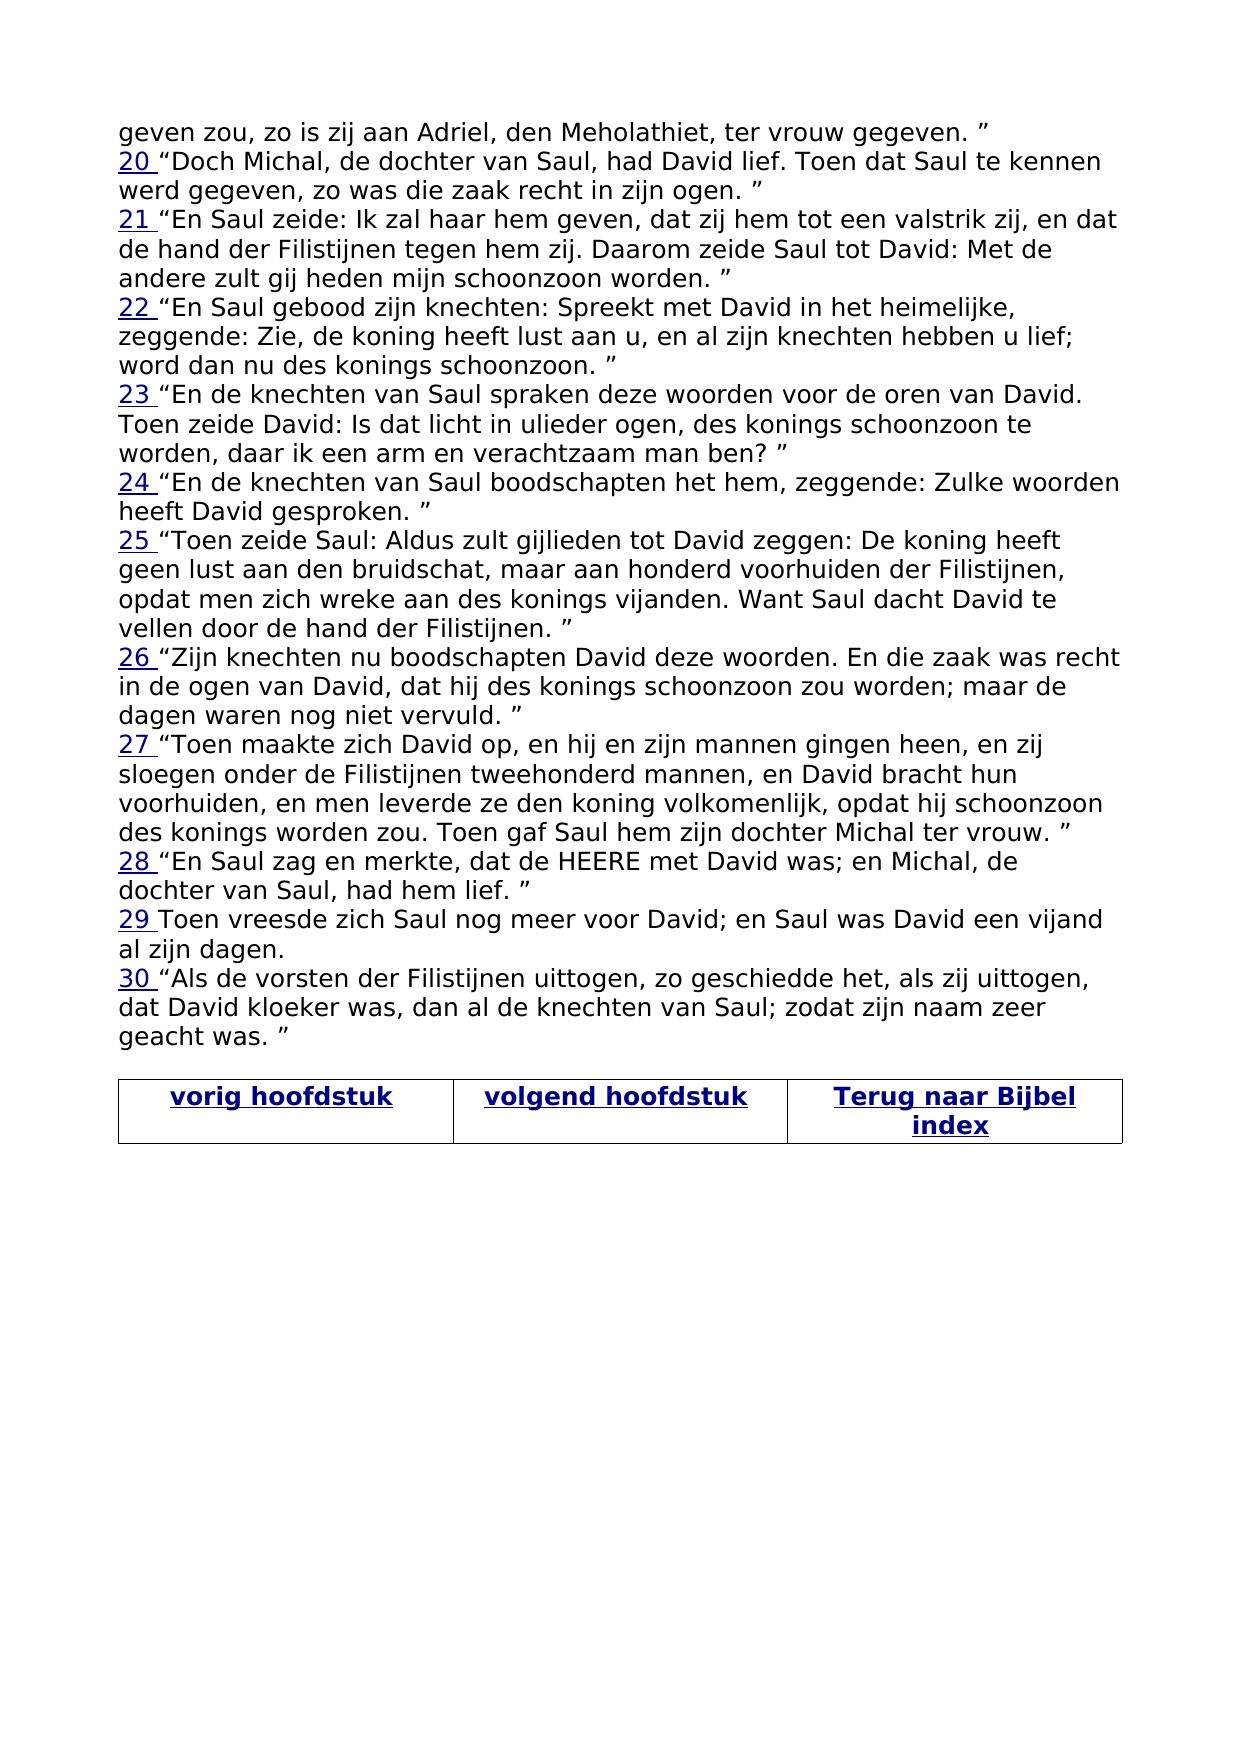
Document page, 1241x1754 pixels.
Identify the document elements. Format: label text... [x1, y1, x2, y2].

table_header vorig hoofdstuk [119, 1080, 453, 1143]
text geven zou, zo is zij aan Adriel, den Meholathiet, ter vrouw gegeven. ” 20 “Doch Michal, de dochter van Saul, had David lief. Toen dat Saul te kennen werd gegeven, zo was die zaak recht in zijn ogen. ” 21 “En Saul zeide: Ik zal haar hem geven, dat zij hem tot een valstrik zij, en dat de hand der Filistijnen tegen hem zij. Daarom zeide Saul tot David: Met de andere zult gij heden mijn schoonzoon worden. ” 22 “En Saul gebood zijn knechten: Spreekt met David in het heimelijke, zeggende: Zie, de koning heeft lust aan u, en al zijn knechten hebben u lief; word dan nu des konings schoonzoon. ” 23 “En de knechten van Saul spraken deze woorden voor de oren van David. Toen zeide David: Is dat licht in ulieder ogen, des konings schoonzoon te worden, daar ik een arm en verachtzaam man ben? ” 24 “En de knechten van Saul boodschapten het hem, zeggende: Zulke woorden heeft David gesproken. ” 25 “Toen zeide Saul: Aldus zult gijlieden tot David zeggen: De koning heeft geen lust aan den bruidschat, maar aan honderd voorhuiden der Filistijnen, opdat men zich wreke aan des konings vijanden. Want Saul dacht David te vellen door de hand der Filistijnen. ” 26 “Zijn knechten nu boodschapten David deze woorden. En die zaak was recht in de ogen van David, dat hij des konings schoonzoon zou worden; maar de dagen waren nog niet vervuld. ” 27 “Toen maakte zich David op, en hij en zijn mannen gingen heen, en zij sloegen onder de Filistijnen tweehonderd mannen, en David bracht hun voorhuiden, en men leverde ze den koning volkomenlijk, opdat hij schoonzoon des konings worden zou. Toen gaf Saul hem zijn dochter Michal ter vrouw. ” 28 “En Saul zag en merkte, dat de HEERE met David was; en Michal, de dochter van Saul, had hem lief. ” 29 Toen vreesde zich Saul nog meer voor David; en Saul was David een vijand al zijn dagen. 30 “Als de vorsten der Filistijnen uittogen, zo geschiedde het, als zij uittogen, dat David kloeker was, dan al de knechten van Saul; zodat zijn naam zeer geacht was. ” [118, 118, 1122, 1051]
table_header volgend hoofdstuk [454, 1080, 787, 1143]
table_header Terug naar Bijbel index [788, 1080, 1122, 1143]
